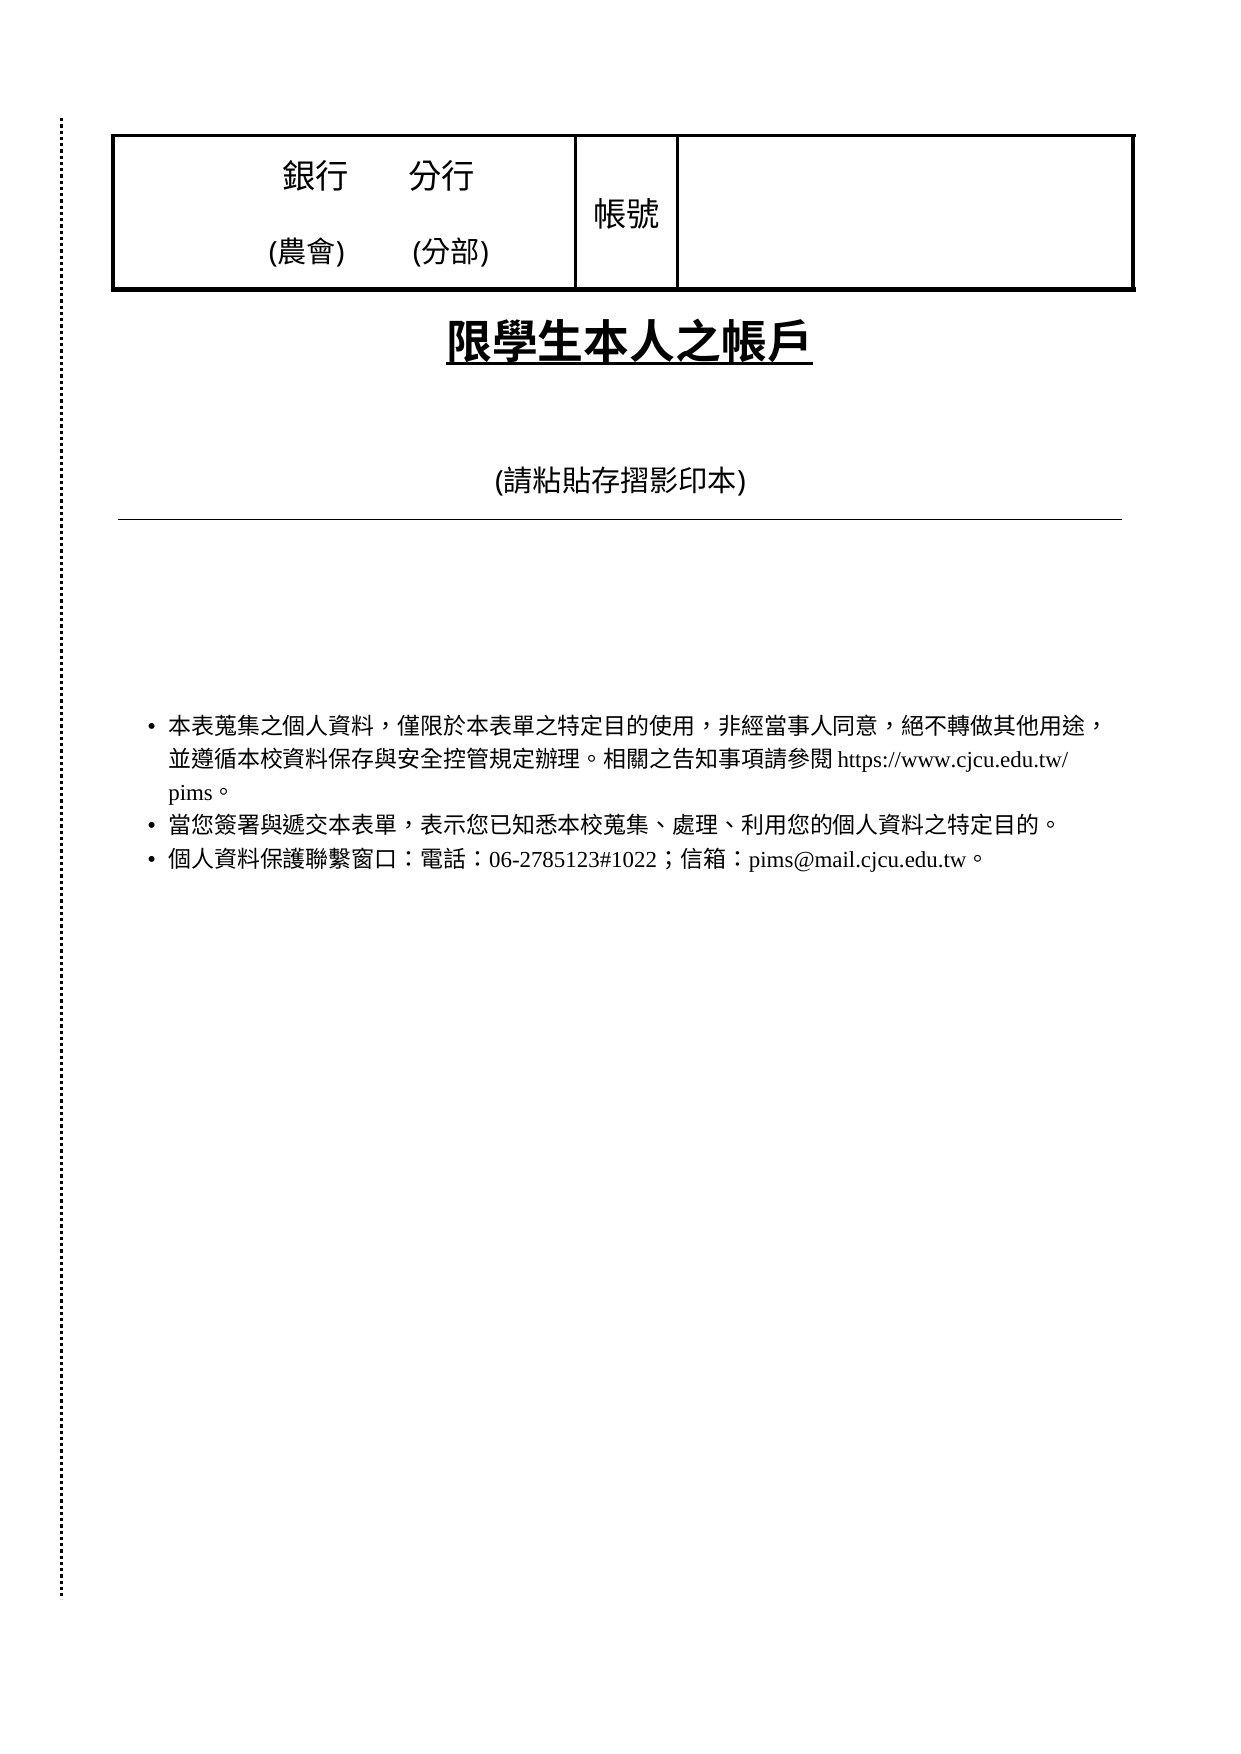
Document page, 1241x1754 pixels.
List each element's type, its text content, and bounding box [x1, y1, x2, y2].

table_cell 帳號 [577, 137, 676, 287]
text 限學生本人之帳戶 [438, 305, 820, 365]
list 當您簽署與遞交本表單，表示您已知悉本校蒐集、處理、利用您的個人資料之特定目的。 [148, 807, 1097, 841]
text (請粘貼存摺影印本) [118, 442, 1122, 519]
table_cell [679, 137, 1131, 287]
list 個人資料保護聯繫窗口：電話：06-2785123#1022；信箱：pims@mail.cjcu.edu.tw。 [148, 841, 1097, 874]
list 本表蒐集之個人資料，僅限於本表單之特定目的使用，非經當事人同意，絕不轉做其他用途，並遵循本校資料保存與安全控管規定辦理。相關之告知事項請參閱https://www.cjcu.edu.tw/pims。 [148, 708, 1097, 807]
table_cell 銀行 分行 (農會) (分部) [115, 137, 574, 287]
